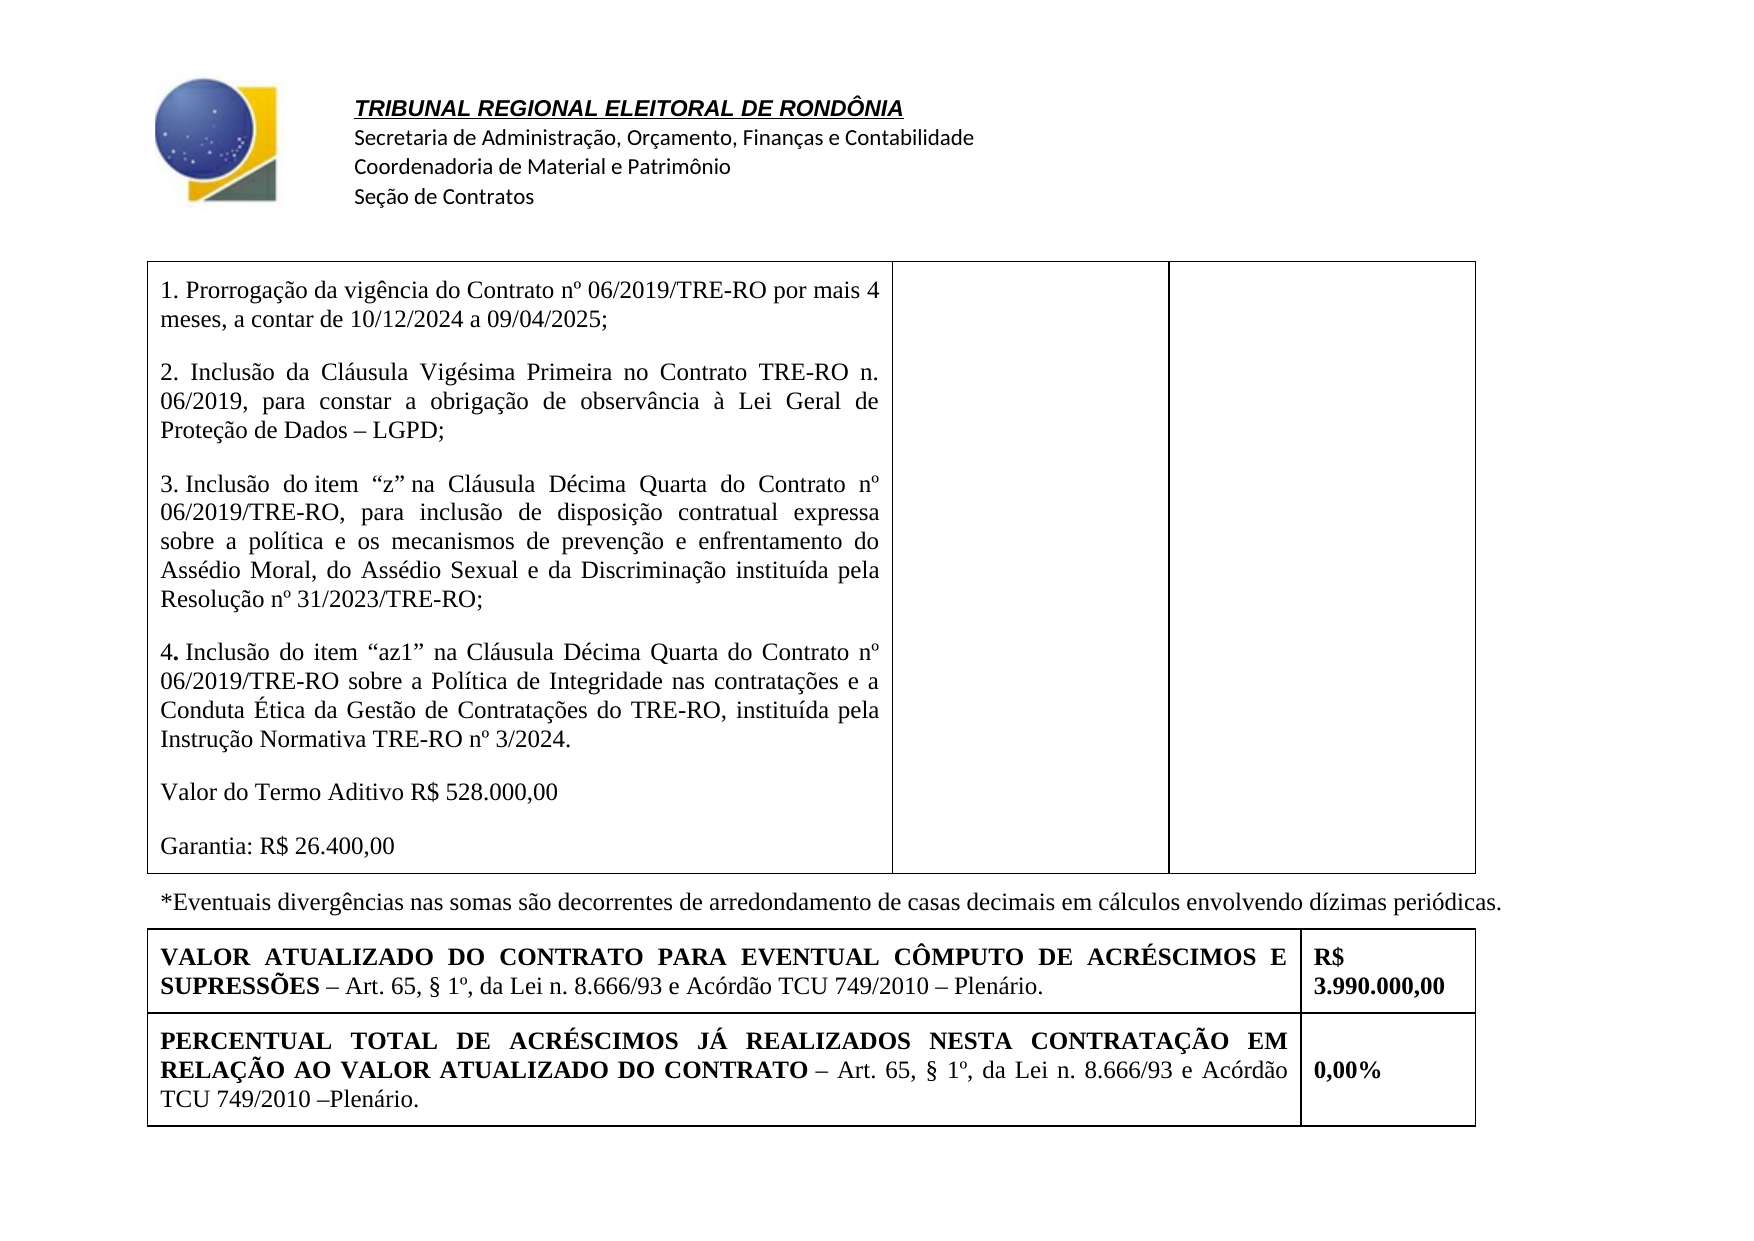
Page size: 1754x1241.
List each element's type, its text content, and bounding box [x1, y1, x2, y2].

table_header VALOR ATUALIZADO DO CONTRATO PARA EVENTUAL CÔMPUTO DE ACRÉSCIMOS E SUPRESSÕES – Art. 65, § 1º, da Lei n. 8.666/93 e Acórdão TCU 749/2010 – Plenário. [148, 930, 1300, 1012]
table_header R$ 3.990.000,00 [1302, 930, 1475, 1012]
table_cell PERCENTUAL TOTAL DE ACRÉSCIMOS JÁ REALIZADOS NESTA CONTRATAÇÃO EM RELAÇÃO AO VALOR ATUALIZADO DO CONTRATO – Art. 65, § 1º, da Lei n. 8.666/93 e Acórdão TCU 749/2010 –Plenário. [148, 1014, 1300, 1125]
table_cell 1. Prorrogação da vigência do Contrato nº 06/2019/TRE-RO por mais 4 meses, a contar de 10/12/2024 a 09/04/2025; 2. Inclusão da Cláusula Vigésima Primeira no Contrato TRE-RO n. 06/2019, para constar a obrigação de observância à Lei Geral de Proteção de Dados – LGPD; 3. Inclusão do item “z” na Cláusula Décima Quarta do Contrato nº 06/2019/TRE-RO, para inclusão de disposição contratual expressa sobre a política e os mecanismos de prevenção e enfrentamento do Assédio Moral, do Assédio Sexual e da Discriminação instituída pela Resolução nº 31/2023/TRE-RO; 4. Inclusão do item “az1” na Cláusula Décima Quarta do Contrato nº 06/2019/TRE-RO sobre a Política de Integridade nas contratações e a Conduta Ética da Gestão de Contratações do TRE-RO, instituída pela Instrução Normativa TRE-RO nº 3/2024. Valor do Termo Aditivo R$ 528.000,00 Garantia: R$ 26.400,00 [148, 262, 892, 872]
table_cell - [1170, 262, 1475, 872]
text *Eventuais divergências nas somas são decorrentes de arredondamento de casas decimais em cálculos envolvendo dízimas periódicas. [160, 887, 1594, 915]
table_cell [893, 262, 1168, 872]
table_cell 0,00% [1302, 1014, 1475, 1125]
